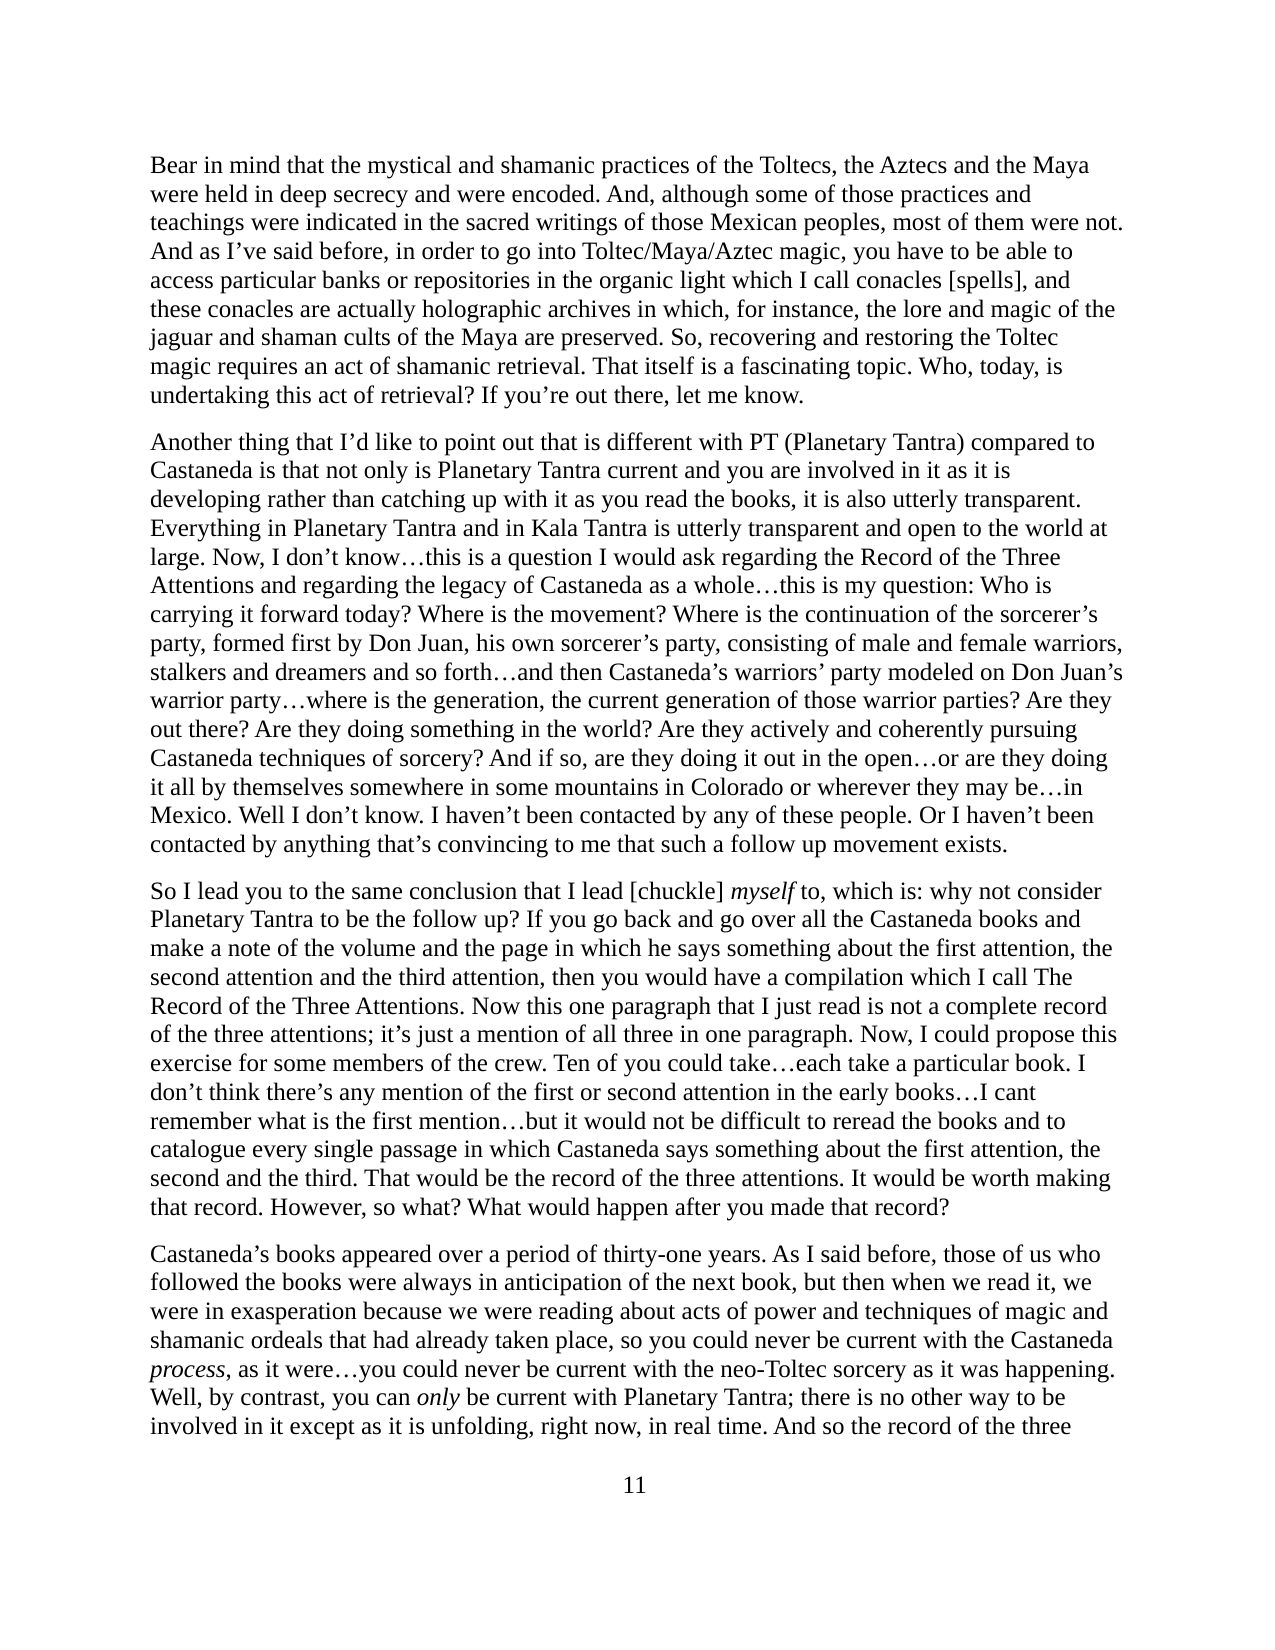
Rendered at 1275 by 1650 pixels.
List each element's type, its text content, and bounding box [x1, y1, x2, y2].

text Another thing that I’d like to point out that is different with PT (Planetary Tantra) compared to Castaneda is that not only is Planetary Tantra current and you are involved in it as it is developing rather than catching up with it as you read the books, it is also utterly transparent. Everything in Planetary Tantra and in Kala Tantra is utterly transparent and open to the world at large. Now, I don’t know…this is a question I would ask regarding the Record of the Three Attentions and regarding the legacy of Castaneda as a whole…this is my question: Who is carrying it forward today? Where is the movement? Where is the continuation of the sorcerer’s party, formed first by Don Juan, his own sorcerer’s party, consisting of male and female warriors, stalkers and dreamers and so forth…and then Castaneda’s warriors’ party modeled on Don Juan’s warrior party…where is the generation, the current generation of those warrior parties? Are they out there? Are they doing something in the world? Are they actively and coherently pursuing Castaneda techniques of sorcery? And if so, are they doing it out in the open…or are they doing it all by themselves somewhere in some mountains in Colorado or wherever they may be…in Mexico. Well I don’t know. I haven’t been contacted by any of these people. Or I haven’t been contacted by anything that’s convincing to me that such a follow up movement exists. [150, 427, 1125, 858]
text Castaneda’s books appeared over a period of thirty-one years. As I said before, those of us who followed the books were always in anticipation of the next book, but then when we read it, we were in exasperation because we were reading about acts of power and techniques of magic and shamanic ordeals that had already taken place, so you could never be current with the Castaneda process, as it were…you could never be current with the neo-Toltec sorcery as it was happening. Well, by contrast, you can only be current with Planetary Tantra; there is no other way to be involved in it except as it is unfolding, right now, in real time. And so the record of the three [150, 1239, 1125, 1440]
text Bear in mind that the mystical and shamanic practices of the Toltecs, the Aztecs and the Maya were held in deep secrecy and were encoded. And, although some of those practices and teachings were indicated in the sacred writings of those Mexican peoples, most of them were not. And as I’ve said before, in order to go into Toltec/Maya/Aztec magic, you have to be able to access particular banks or repositories in the organic light which I call conacles [spells], and these conacles are actually holographic archives in which, for instance, the lore and magic of the jaguar and shaman cults of the Maya are preserved. So, recovering and restoring the Toltec magic requires an act of shamanic retrieval. That itself is a fascinating topic. Who, today, is undertaking this act of retrieval? If you’re out there, let me know. [150, 150, 1125, 409]
text So I lead you to the same conclusion that I lead [chuckle] myself to, which is: why not consider Planetary Tantra to be the follow up? If you go back and go over all the Castaneda books and make a note of the volume and the page in which he says something about the first attention, the second attention and the third attention, then you would have a compilation which I call The Record of the Three Attentions. Now this one paragraph that I just read is not a complete record of the three attentions; it’s just a mention of all three in one paragraph. Now, I could propose this exercise for some members of the crew. Ten of you could take…each take a particular book. I don’t think there’s any mention of the first or second attention in the early books…I cant remember what is the first mention…but it would not be difficult to reread the books and to catalogue every single passage in which Castaneda says something about the first attention, the second and the third. That would be the record of the three attentions. It would be worth making that record. However, so what? What would happen after you made that record? [150, 876, 1125, 1221]
